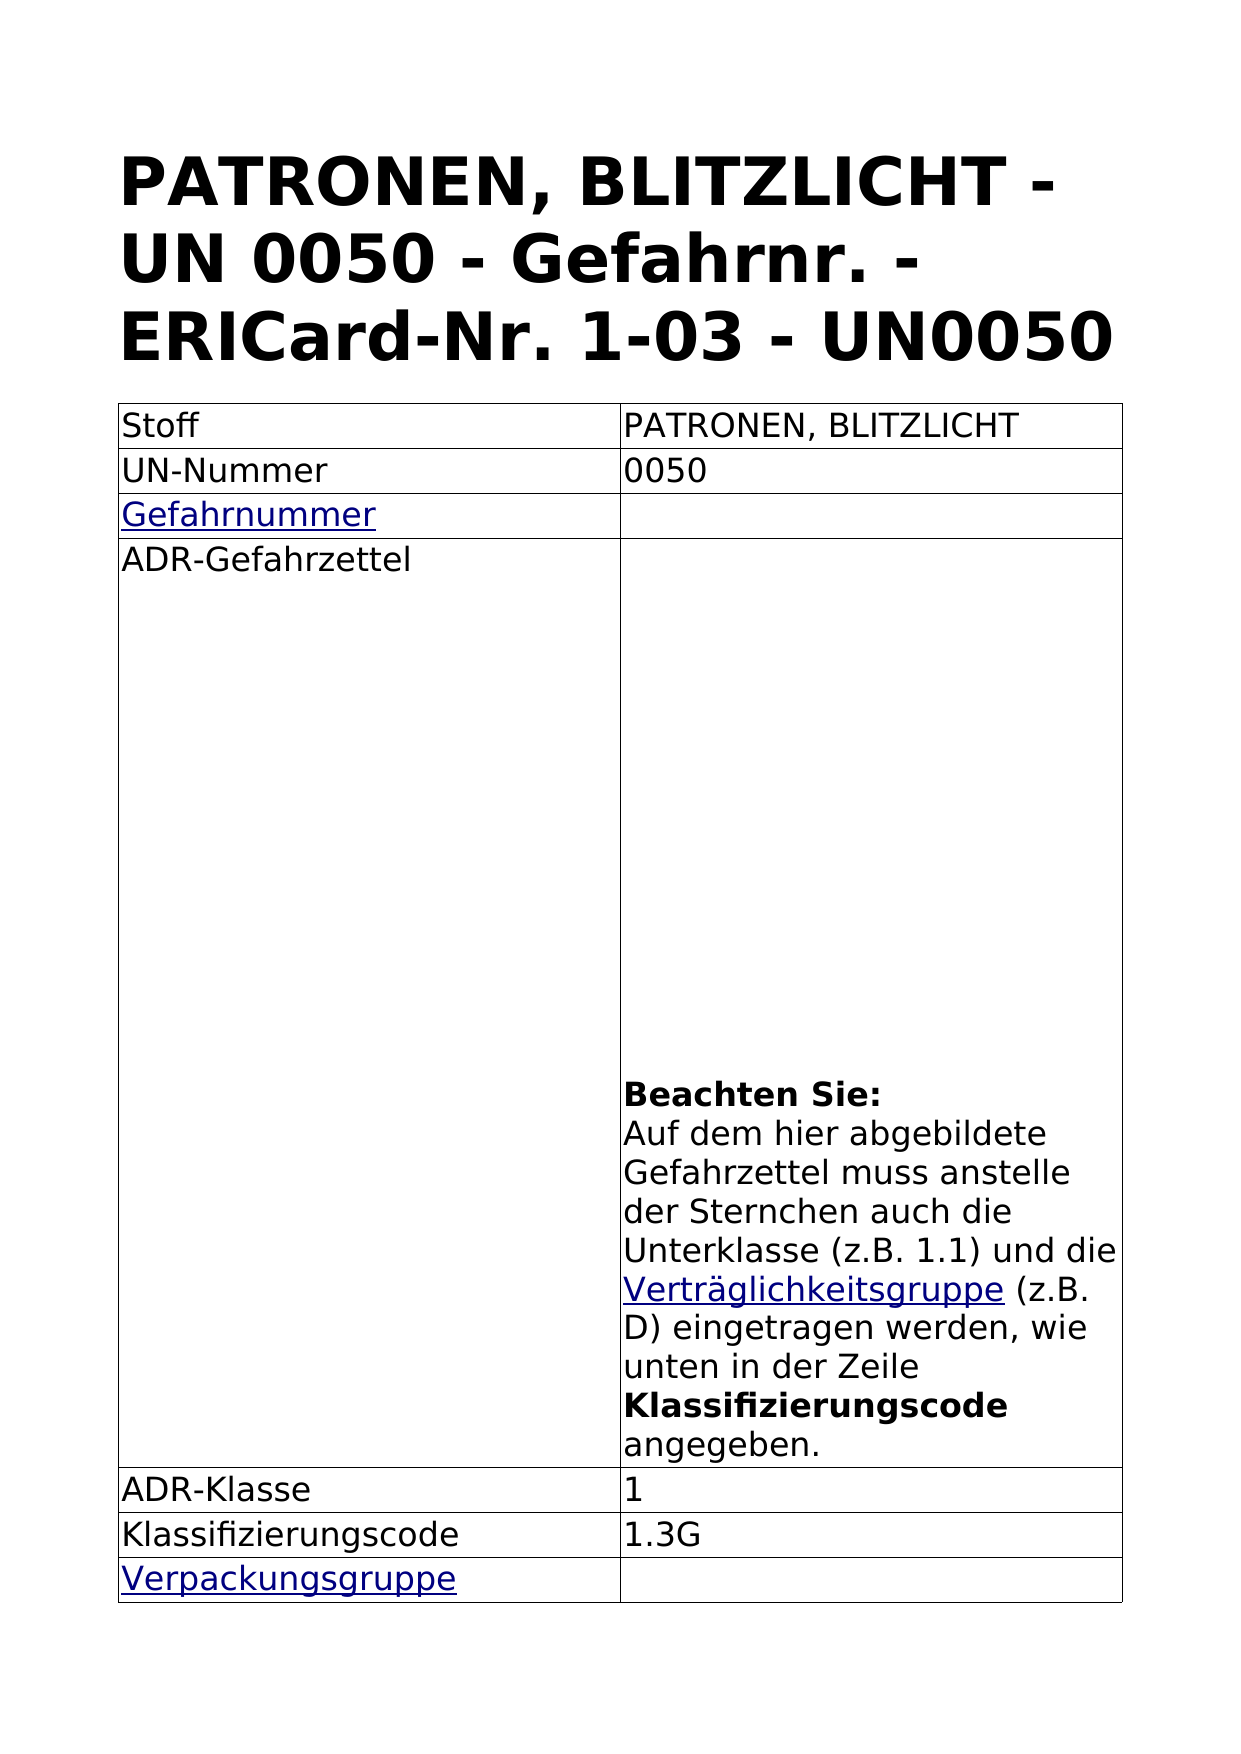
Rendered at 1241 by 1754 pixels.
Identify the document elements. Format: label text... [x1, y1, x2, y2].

table_cell ADR-Klasse [119, 1468, 620, 1512]
table_cell 1 [621, 1468, 1122, 1512]
table_cell UN-Nummer [119, 449, 620, 493]
subtitle PATRONEN, BLITZLICHT - UN 0050 - Gefahrnr. - ERICard-Nr. 1-03 - UN0050 [118, 143, 1122, 376]
table_cell ADR-Gefahrzettel [119, 539, 620, 1467]
table_cell [621, 1558, 1122, 1602]
table_cell 1.3G [621, 1513, 1122, 1557]
table_cell [621, 494, 1122, 538]
table_cell Klassifizierungscode [119, 1513, 620, 1557]
table_cell Gefahrnummer [119, 494, 620, 538]
table_cell Verpackungsgruppe [119, 1558, 620, 1602]
table_cell 0050 [621, 449, 1122, 493]
table_header Stoff [119, 404, 620, 448]
table_header PATRONEN, BLITZLICHT [621, 404, 1122, 448]
table_cell Beachten Sie: Auf dem hier abgebildete Gefahrzettel muss anstelle der Sternchen auch die Unterklasse (z.B. 1.1) und die Verträglichkeitsgruppe (z.B. D) eingetragen werden, wie unten in der Zeile Klassifizierungscode angegeben. [621, 539, 1122, 1467]
